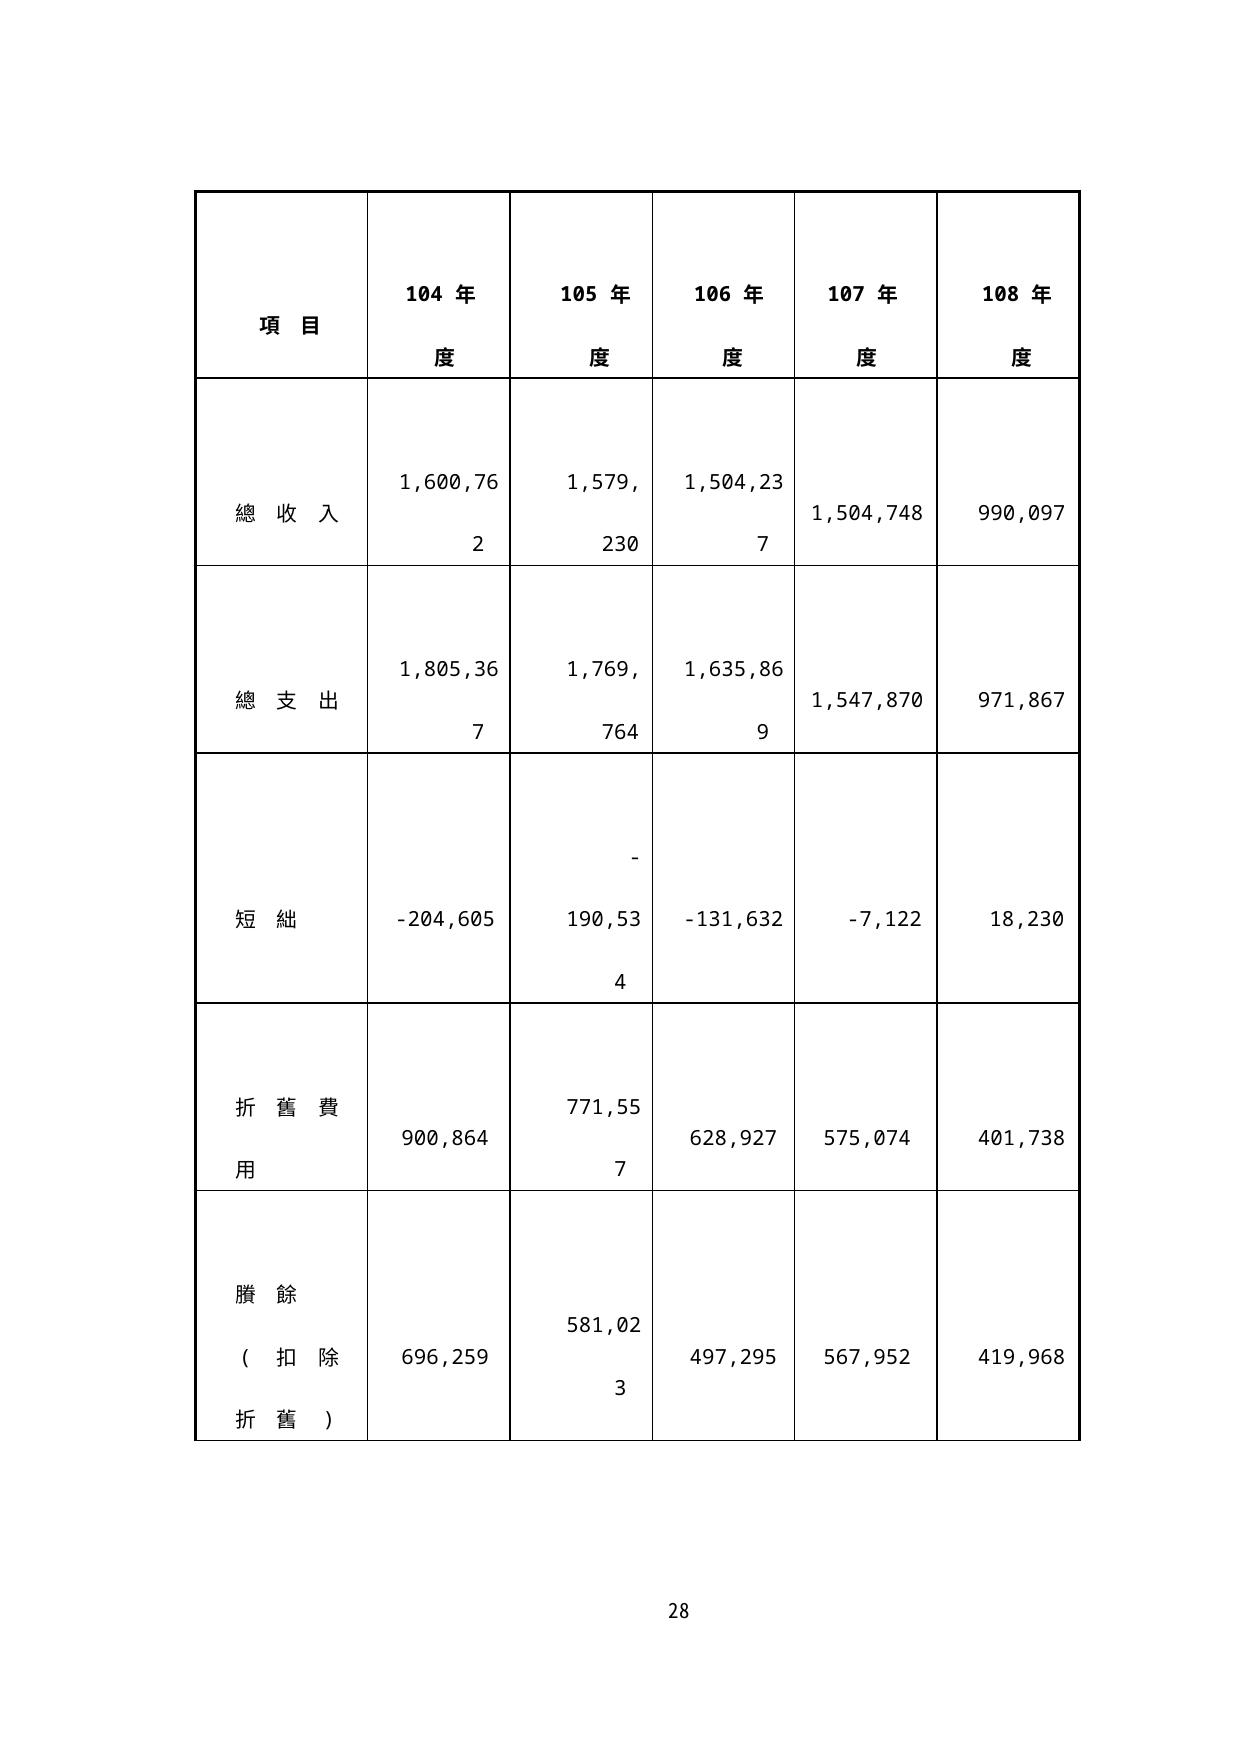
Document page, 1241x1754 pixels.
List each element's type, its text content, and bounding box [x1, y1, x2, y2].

table_cell 696,259 [368, 1191, 509, 1439]
table_header 105年度 [511, 193, 652, 377]
table_cell 990,097 [938, 379, 1078, 564]
table_cell 581,023 [511, 1191, 652, 1439]
table_header 107年度 [795, 193, 936, 377]
table_cell -131,632 [653, 754, 794, 1002]
table_cell 1,504,237 [653, 379, 794, 564]
table_cell 1,579,230 [511, 379, 652, 564]
table_cell 971,867 [938, 566, 1078, 752]
table_cell 900,864 [368, 1004, 509, 1189]
table_header 108年度 [938, 193, 1078, 377]
table_cell -7,122 [795, 754, 936, 1002]
table_cell 總支出 [197, 566, 367, 752]
table_cell 1,600,762 [368, 379, 509, 564]
table_cell 771,557 [511, 1004, 652, 1189]
table_cell 567,952 [795, 1191, 936, 1439]
table_cell 1,769,764 [511, 566, 652, 752]
table_cell -190,534 [511, 754, 652, 1002]
table_cell 折舊費用 [197, 1004, 367, 1189]
table_cell 1,504,748 [795, 379, 936, 564]
table_cell 賸餘(扣除折舊) [197, 1191, 367, 1439]
table_cell 短絀 [197, 754, 367, 1002]
table_cell 總收入 [197, 379, 367, 564]
table_cell 401,738 [938, 1004, 1078, 1189]
table_header 104年度 [368, 193, 509, 377]
table_cell 575,074 [795, 1004, 936, 1189]
table_cell 1,547,870 [795, 566, 936, 752]
table_header 106年度 [653, 193, 794, 377]
table_cell 497,295 [653, 1191, 794, 1439]
table_cell 628,927 [653, 1004, 794, 1189]
table_cell -204,605 [368, 754, 509, 1002]
table_cell 419,968 [938, 1191, 1078, 1439]
table_cell 1,635,869 [653, 566, 794, 752]
table_cell 1,805,367 [368, 566, 509, 752]
table_cell 18,230 [938, 754, 1078, 1002]
table_header 項目 [197, 193, 367, 377]
